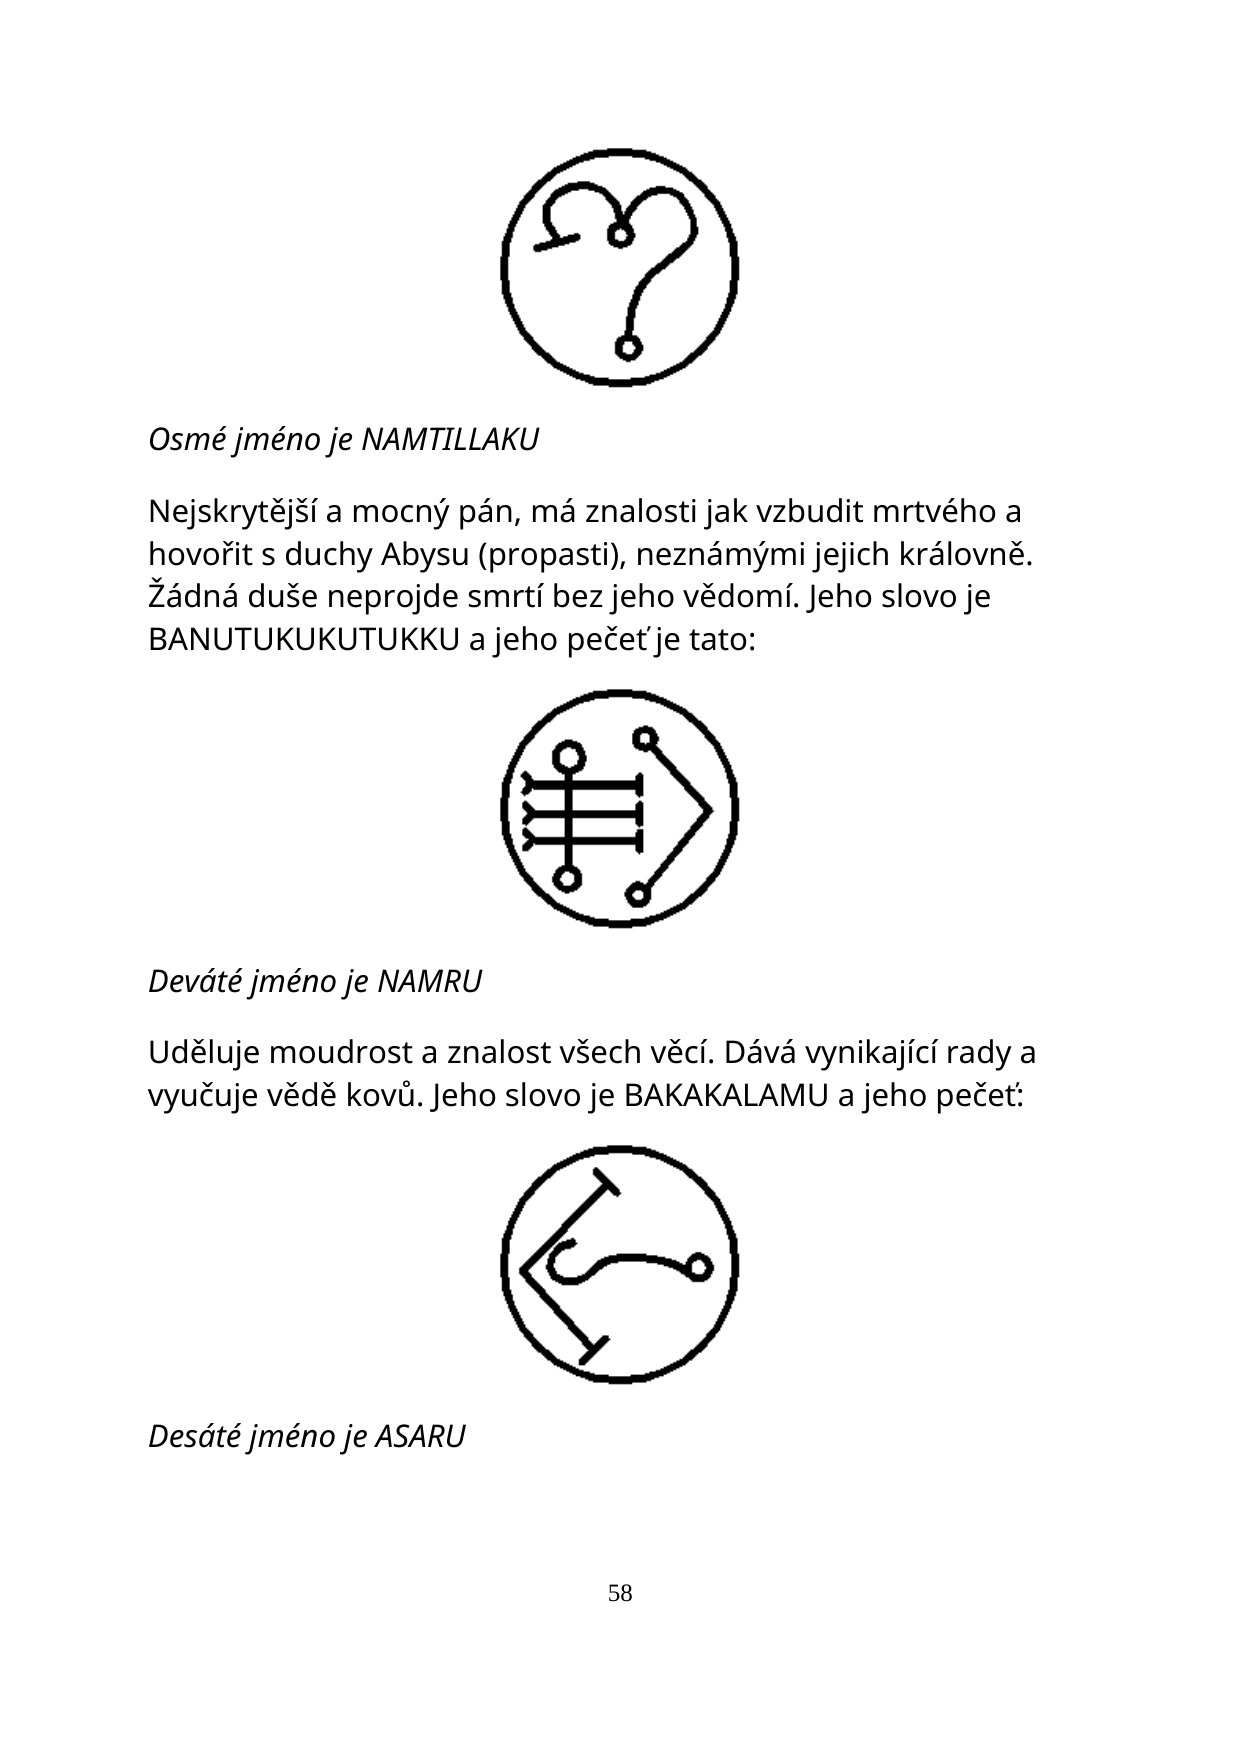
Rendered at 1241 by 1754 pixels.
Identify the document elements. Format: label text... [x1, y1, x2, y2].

text Osmé jméno je NAMTILLAKU [148, 417, 1093, 460]
picture [500, 688, 741, 930]
picture [500, 147, 741, 389]
picture [500, 1144, 741, 1386]
text Desáté jméno je ASARU [148, 1414, 1093, 1457]
text Uděluje moudrost a znalost všech věcí. Dává vynikající rady a vyučuje vědě kovů. Jeho slovo je BAKAKALAMU a jeho pečeť: [148, 1030, 1093, 1116]
text Nejskrytější a mocný pán, má znalosti jak vzbudit mrtvého a hovořit s duchy Abysu (propasti), neznámými jejich královně. Žádná duše neprojde smrtí bez jeho vědomí. Jeho slovo je BANUTUKUKUTUKKU a jeho pečeť je tato: [148, 489, 1093, 659]
text Deváté jméno je NAMRU [148, 958, 1093, 1001]
